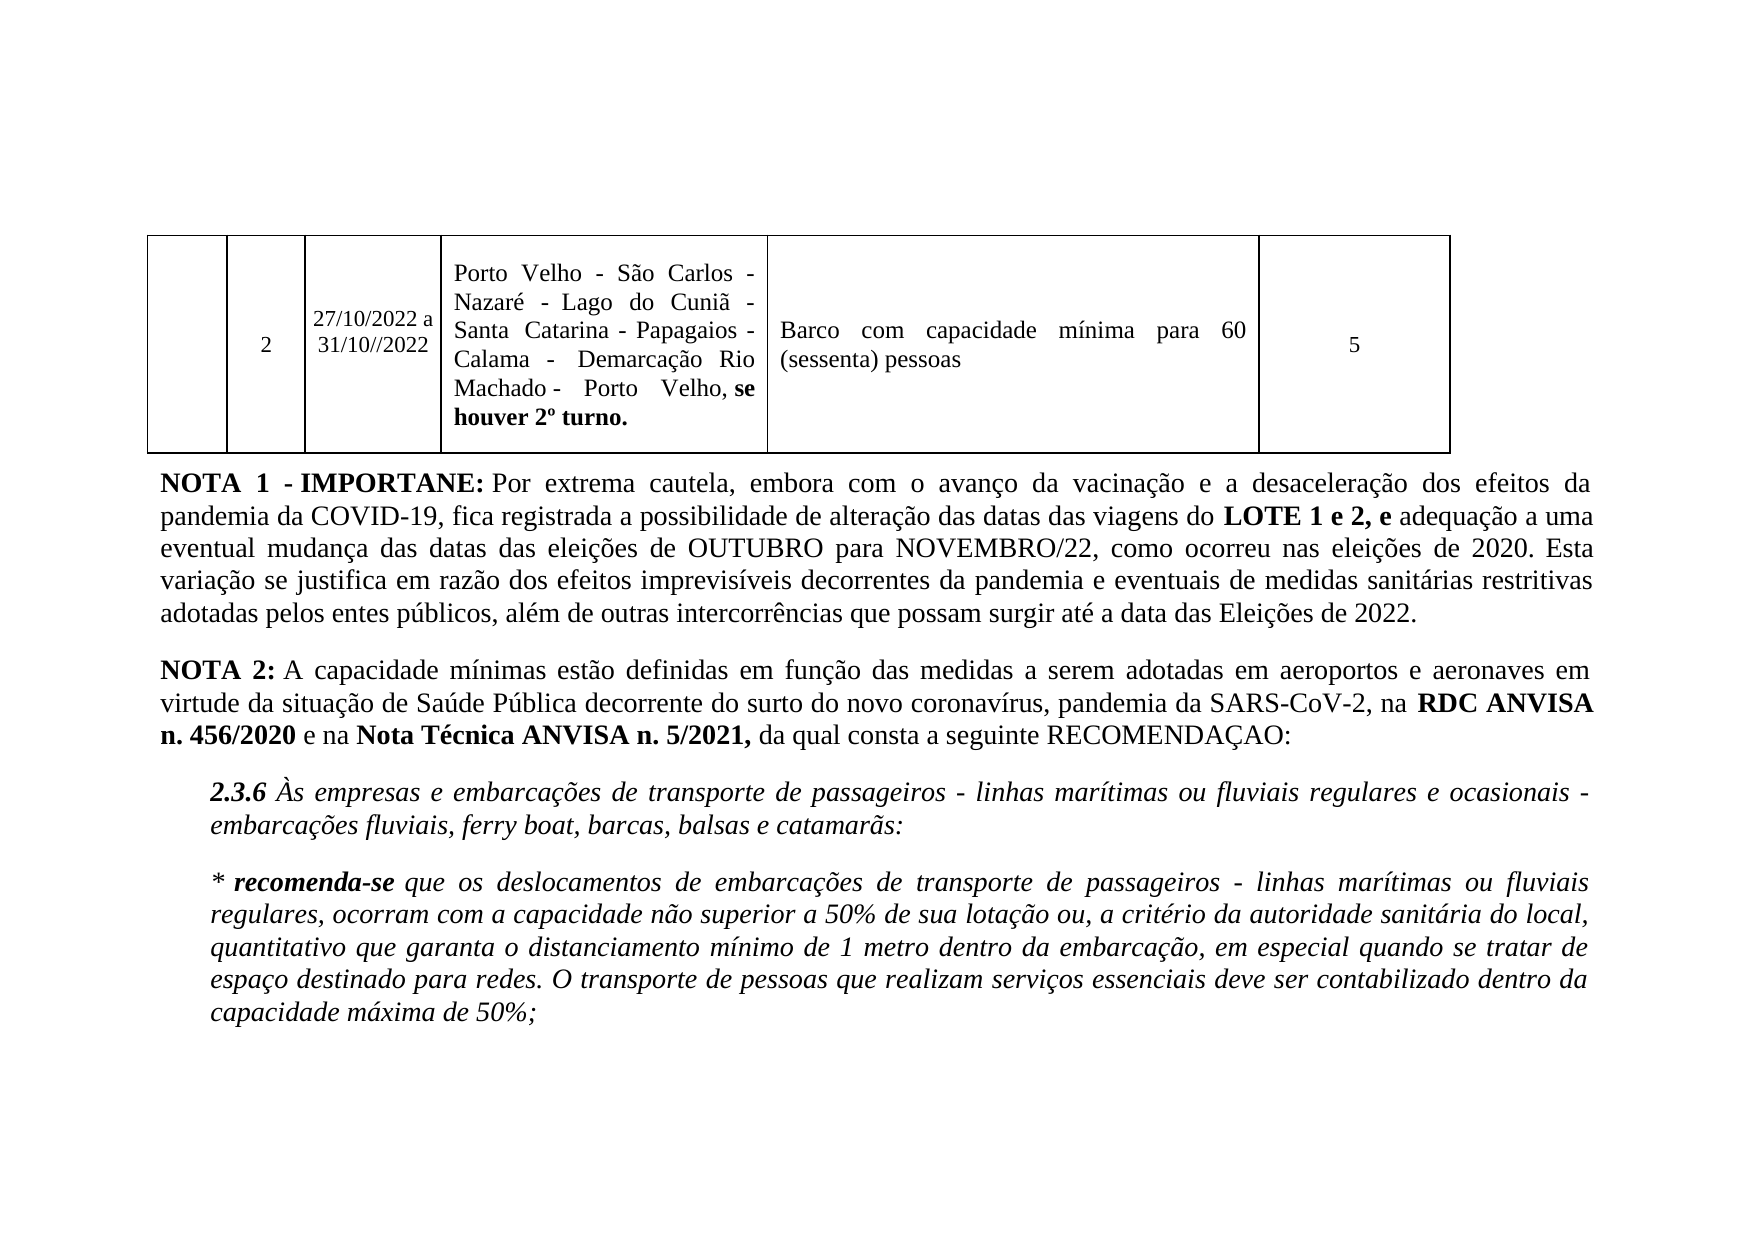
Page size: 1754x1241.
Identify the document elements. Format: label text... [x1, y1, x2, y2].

table_cell [148, 236, 226, 452]
table_cell 2 [228, 236, 304, 452]
text NOTA 2: A capacidade mínimas estão definidas em função das medidas a serem adotadas em aeroportos e aeronaves em virtude da situação de Saúde Pública decorrente do surto do novo coronavírus, pandemia da SARS-CoV-2, na RDC ANVISA n. 456/2020 e na Nota Técnica ANVISA n. 5/2021, da qual consta a seguinte RECOMENDAÇAO: [160, 653, 1594, 750]
table_cell 5 [1260, 236, 1449, 452]
table_cell Porto Velho - São Carlos - Nazaré - Lago do Cuniã - Santa Catarina - Papagaios - Calama - Demarcação Rio Machado - Porto Velho, se houver 2º turno. [442, 236, 767, 452]
text 2.3.6 Às empresas e embarcações de transporte de passageiros - linhas marítimas ou fluviais regulares e ocasionais - embarcações fluviais, ferry boat, barcas, balsas e catamarãs: [210, 775, 1594, 840]
text * recomenda-se que os deslocamentos de embarcações de transporte de passageiros - linhas marítimas ou fluviais regulares, ocorram com a capacidade não superior a 50% de sua lotação ou, a critério da autoridade sanitária do local, quantitativo que garanta o distanciamento mínimo de 1 metro dentro da embarcação, em especial quando se tratar de espaço destinado para redes. O transporte de pessoas que realizam serviços essenciais deve ser contabilizado dentro da capacidade máxima de 50%; [210, 865, 1594, 1027]
text NOTA 1 - IMPORTANE: Por extrema cautela, embora com o avanço da vacinação e a desaceleração dos efeitos da pandemia da COVID-19, fica registrada a possibilidade de alteração das datas das viagens do LOTE 1 e 2, e adequação a uma eventual mudança das datas das eleições de OUTUBRO para NOVEMBRO/22, como ocorreu nas eleições de 2020. Esta variação se justifica em razão dos efeitos imprevisíveis decorrentes da pandemia e eventuais de medidas sanitárias restritivas adotadas pelos entes públicos, além de outras intercorrências que possam surgir até a data das Eleições de 2022. [160, 466, 1594, 628]
table_cell Barco com capacidade mínima para 60 (sessenta) pessoas [768, 236, 1258, 452]
table_cell 27/10/2022 a 31/10//2022 [306, 236, 440, 452]
